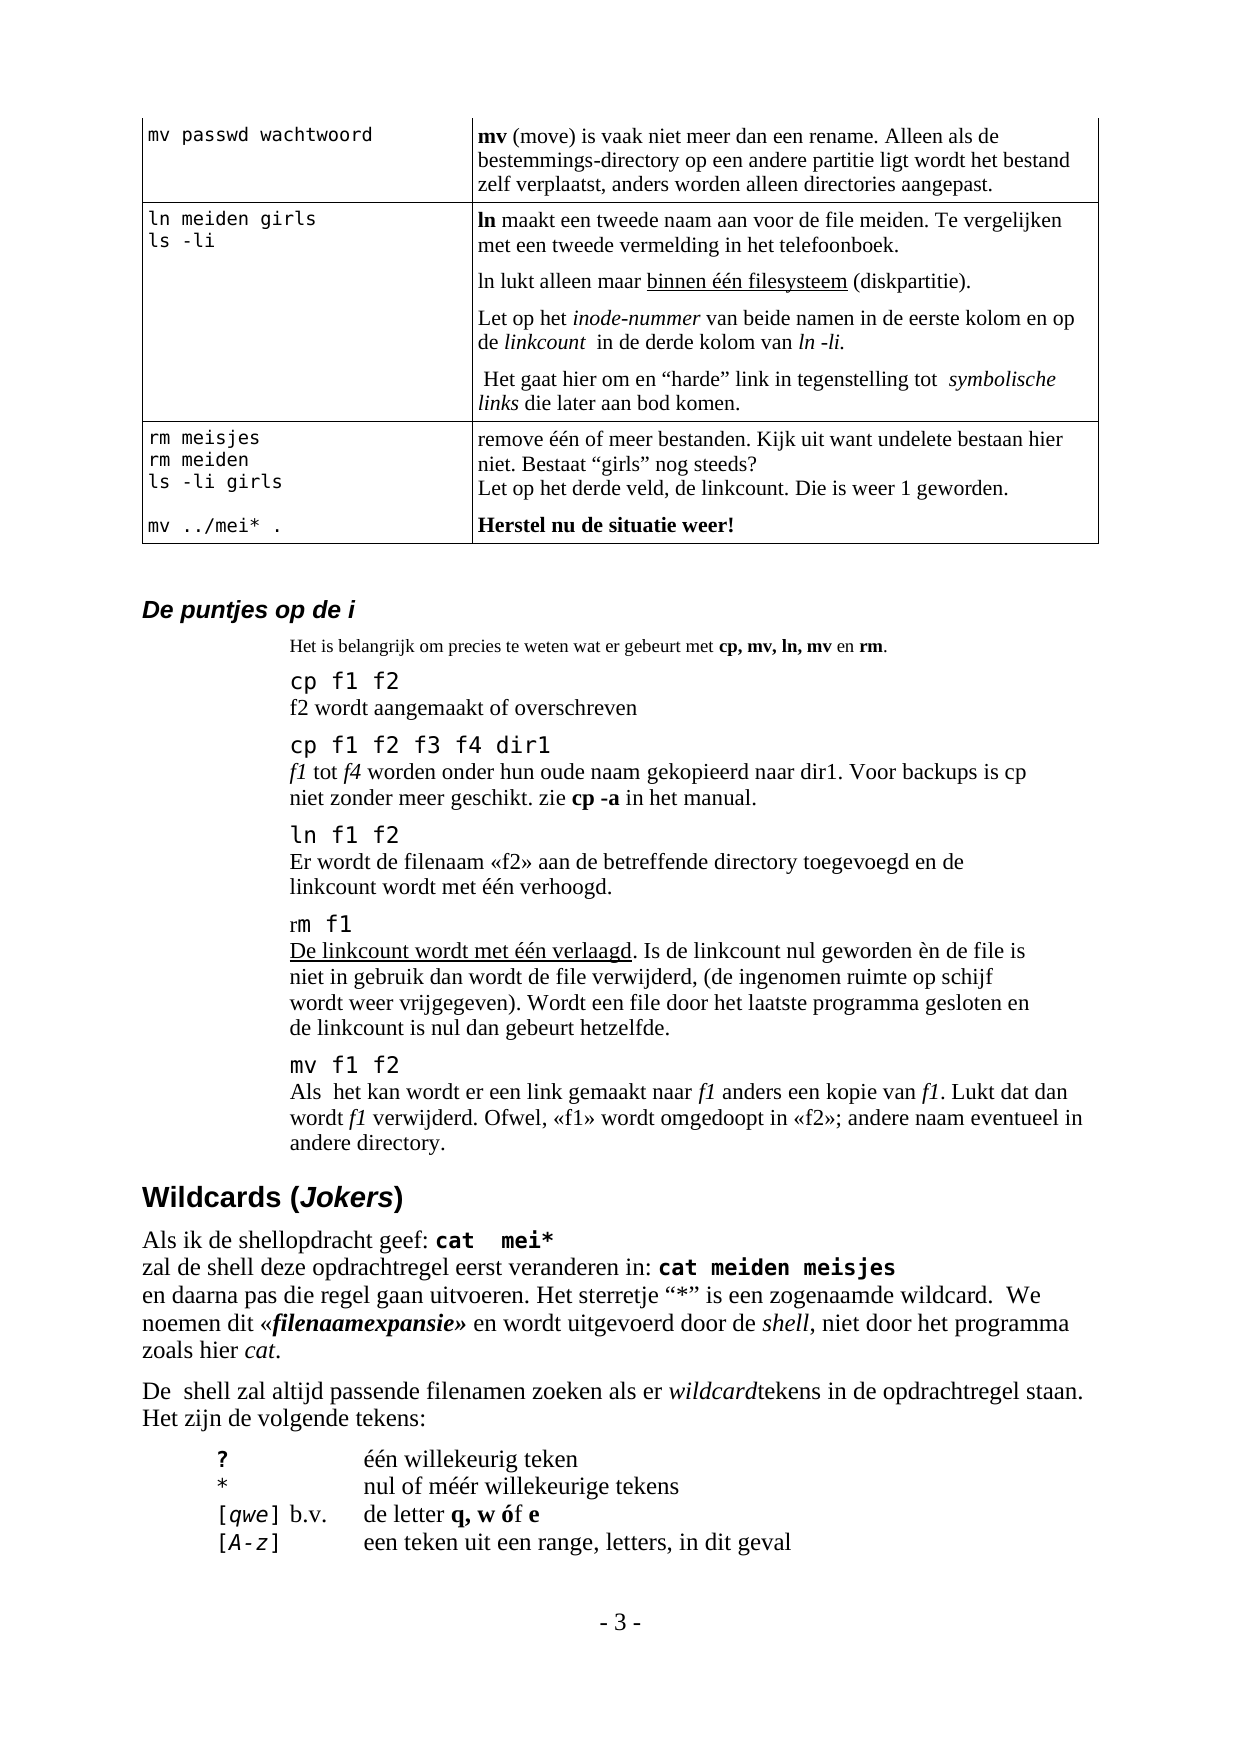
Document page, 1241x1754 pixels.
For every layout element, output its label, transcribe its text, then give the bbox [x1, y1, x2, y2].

text Als ik de shellopdracht geef: cat mei* zal de shell deze opdrachtregel eerst veranderen in: cat meiden meisjes en daarna pas die regel gaan uitvoeren. Het sterretje “*” is een zogenaamde wildcard. We noemen dit «filenaamexpansie» en wordt uitgevoerd door de shell, niet door het programma zoals hier cat. [142, 1226, 1098, 1364]
text ? één willekeurig teken * nul of méér willekeurige tekens [qwe] b.v. de letter q, w óf e [A-z] een teken uit een range, letters, in dit geval [142, 1445, 1098, 1556]
table_cell ln maakt een tweede naam aan voor de file meiden. Te vergelijken met een tweede vermelding in het telefoonboek. ln lukt alleen maar binnen één filesysteem (diskpartitie). Let op het inode-nummer van beide namen in de eerste kolom en op de linkcount in de derde kolom van ln -li. Het gaat hier om en “harde” link in tegenstelling tot symbolische links die later aan bod komen. [473, 203, 1098, 421]
table_cell mv (move) is vaak niet meer dan een rename. Alleen als de bestemmings-directory op een andere partitie ligt wordt het bestand zelf verplaatst, anders worden alleen directories aangepast. [473, 118, 1098, 202]
table_cell ln meiden girls ls -li [143, 203, 472, 421]
text cp f1 f2 f2 wordt aangemaakt of overschreven [289, 668, 1039, 721]
text De shell zal altijd passende filenamen zoeken als er wildcardtekens in de opdrachtregel staan. Het zijn de volgende tekens: [142, 1377, 1098, 1432]
text rm f1 De linkcount wordt met één verlaagd. Is de linkcount nul geworden èn de file is niet in gebruik dan wordt de file verwijderd, (de ingenomen ruimte op schijf wordt weer vrijgegeven). Wordt een file door het laatste programma gesloten en de linkcount is nul dan gebeurt hetzelfde. [289, 912, 1039, 1040]
table_cell mv passwd wachtwoord [143, 118, 472, 202]
subtitle Wildcards (Jokers) [142, 1181, 1098, 1213]
text ln f1 f2 Er wordt de filenaam «f2» aan de betreffende directory toegevoegd en de linkcount wordt met één verhoogd. [289, 822, 1039, 900]
table_cell rm meisjes rm meiden ls -li girls mv ../mei* . [143, 422, 472, 543]
table_cell remove één of meer bestanden. Kijk uit want undelete bestaan hier niet. Bestaat “girls” nog steeds? Let op het derde veld, de linkcount. Die is weer 1 geworden. Herstel nu de situatie weer! [473, 422, 1098, 543]
text mv f1 f2 Als het kan wordt er een link gemaakt naar f1 anders een kopie van f1. Lukt dat dan wordt f1 verwijderd. Ofwel, «f1» wordt omgedoopt in «f2»; andere naam eventueel in andere directory. [289, 1052, 1098, 1156]
text cp f1 f2 f3 f4 dir1 f1 tot f4 worden onder hun oude naam gekopieerd naar dir1. Voor backups is cp niet zonder meer geschikt. zie cp -a in het manual. [289, 732, 1039, 810]
text Het is belangrijk om precies te weten wat er gebeurt met cp, mv, ln, mv en rm. [289, 636, 1039, 657]
subtitle De puntjes op de i [142, 596, 1098, 623]
